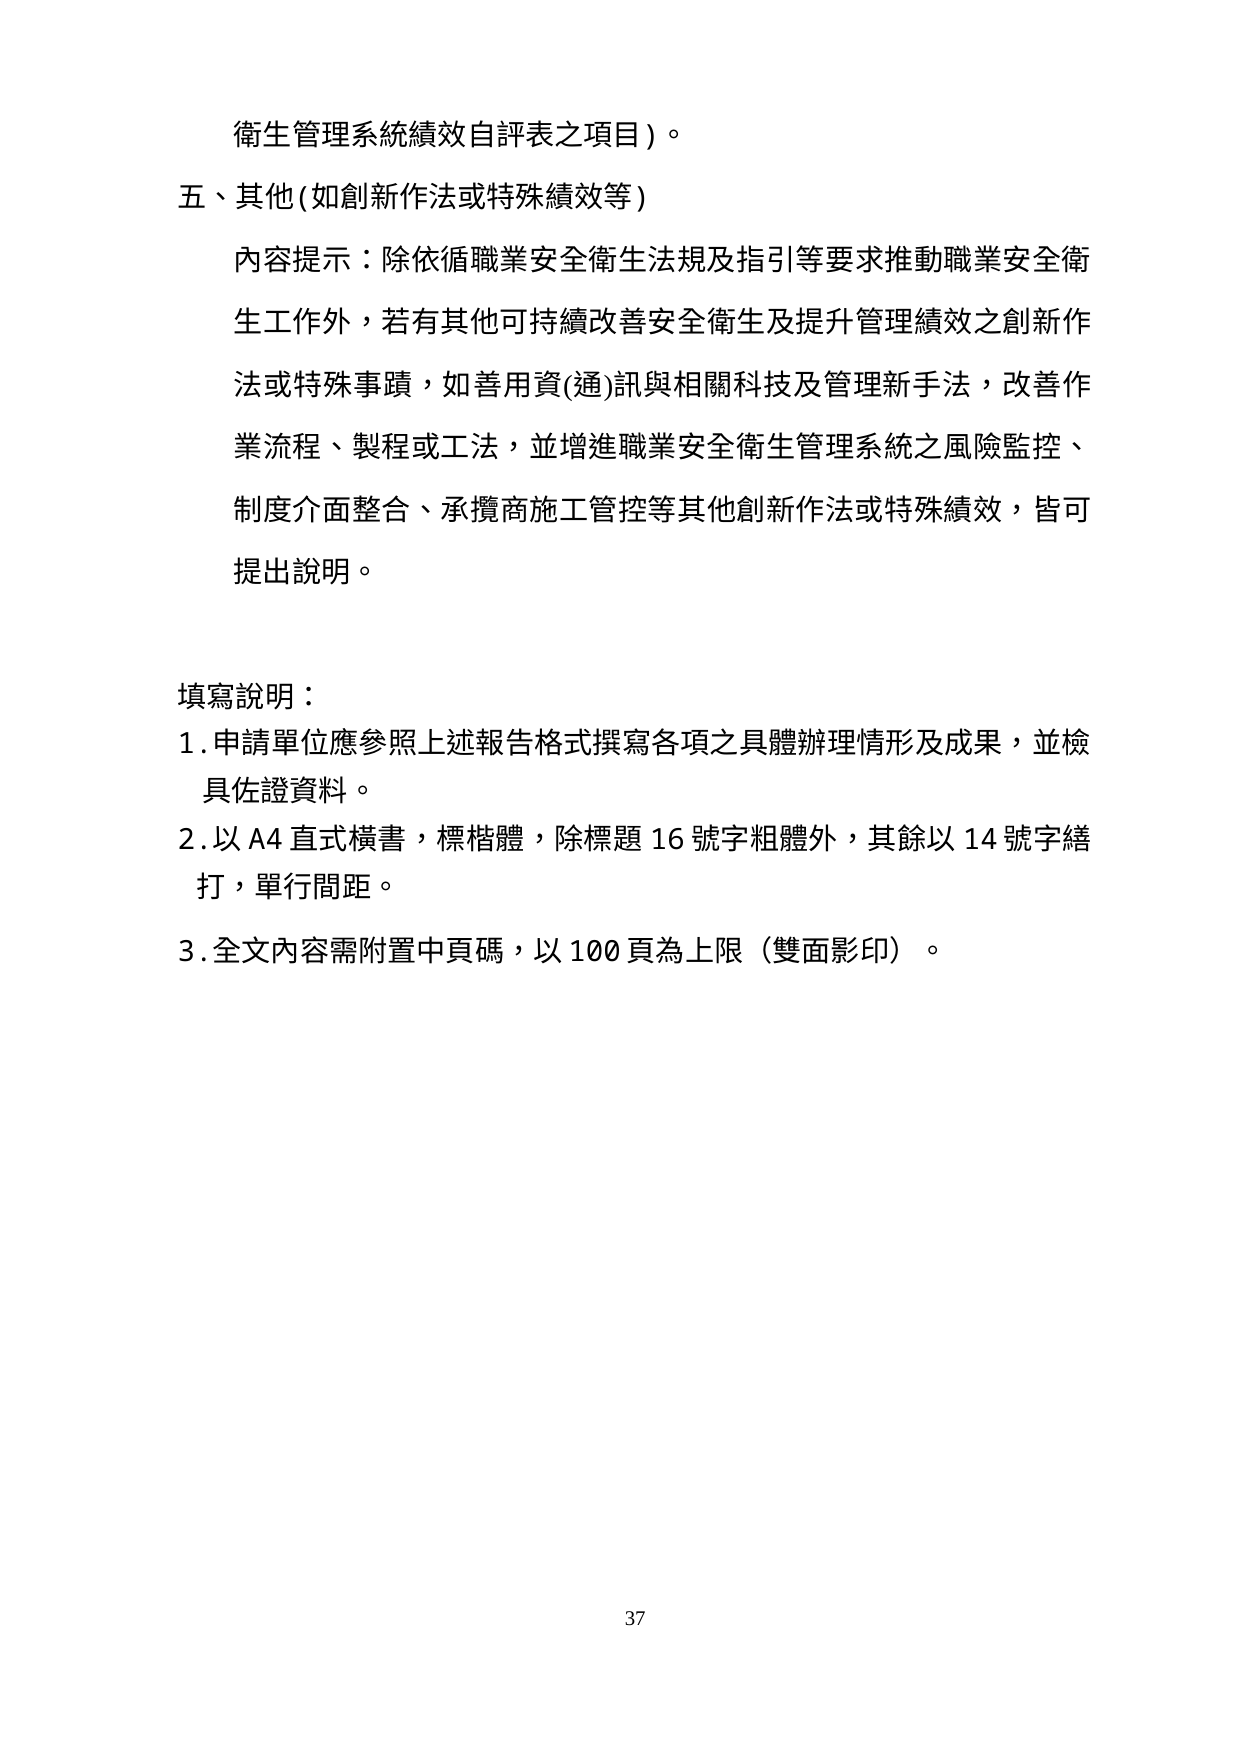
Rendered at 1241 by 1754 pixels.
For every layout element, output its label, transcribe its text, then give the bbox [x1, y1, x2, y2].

text 填寫說明： [177, 653, 1092, 716]
text 2.以A4直式橫書，標楷體，除標題16號字粗體外，其餘以14號字繕打，單行間距。 [177, 811, 1092, 907]
text 1.申請單位應參照上述報告格式撰寫各項之具體辦理情形及成果，並檢具佐證資料。 [177, 716, 1092, 811]
text 3.全文內容需附置中頁碼，以100頁為上限（雙面影印）。 [177, 907, 1092, 970]
text 五、其他(如創新作法或特殊績效等) [177, 153, 1092, 216]
text 衛生管理系統績效自評表之項目)。 [233, 91, 1092, 153]
text 內容提示：除依循職業安全衛生法規及指引等要求推動職業安全衛生工作外，若有其他可持續改善安全衛生及提升管理績效之創新作法或特殊事蹟，如善用資(通)訊與相關科技及管理新手法，改善作業流程、製程或工法，並增進職業安全衛生管理系統之風險監控、制度介面整合、承攬商施工管控等其他創新作法或特殊績效，皆可提出說明。 [233, 216, 1092, 591]
